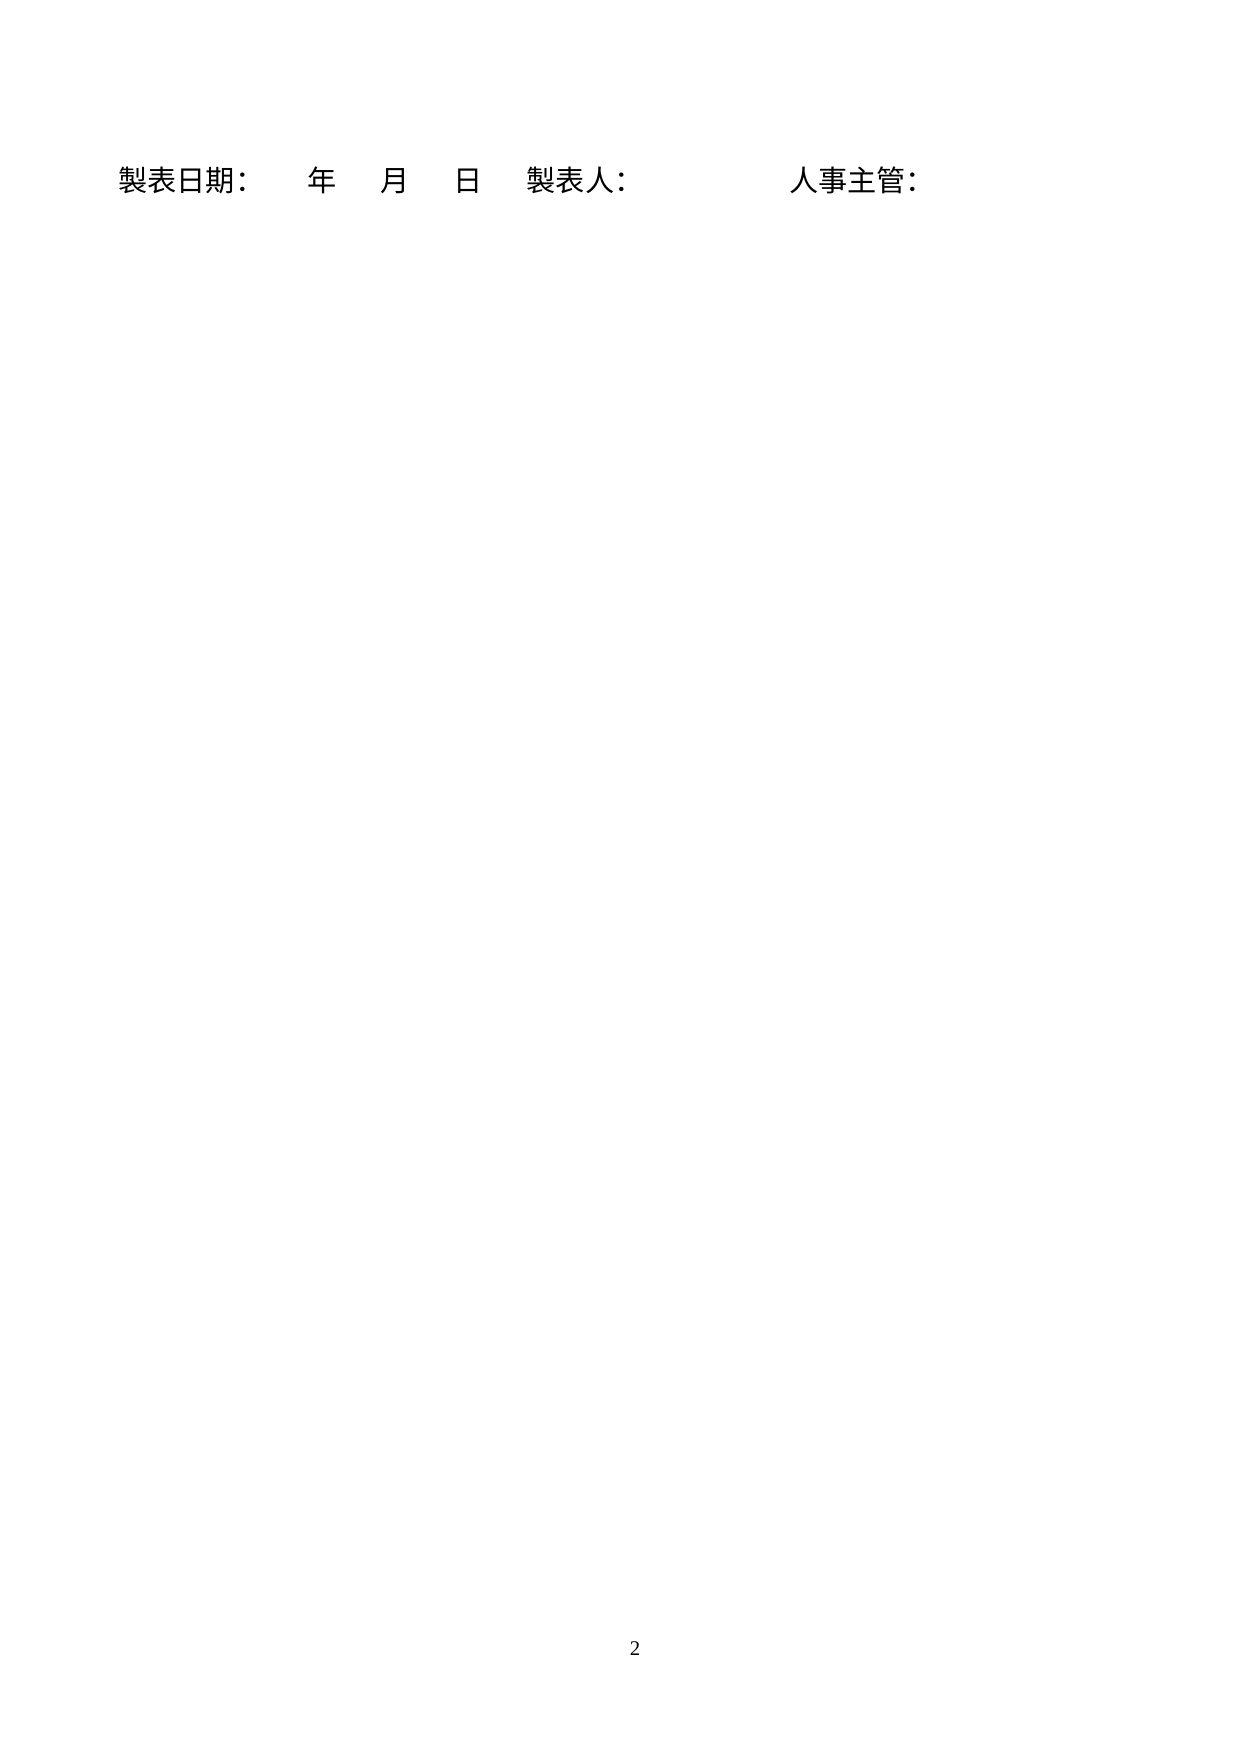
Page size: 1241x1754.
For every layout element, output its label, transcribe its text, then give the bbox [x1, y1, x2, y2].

text 製表日期： 年 月 日 製表人： 人事主管： [118, 158, 1152, 200]
